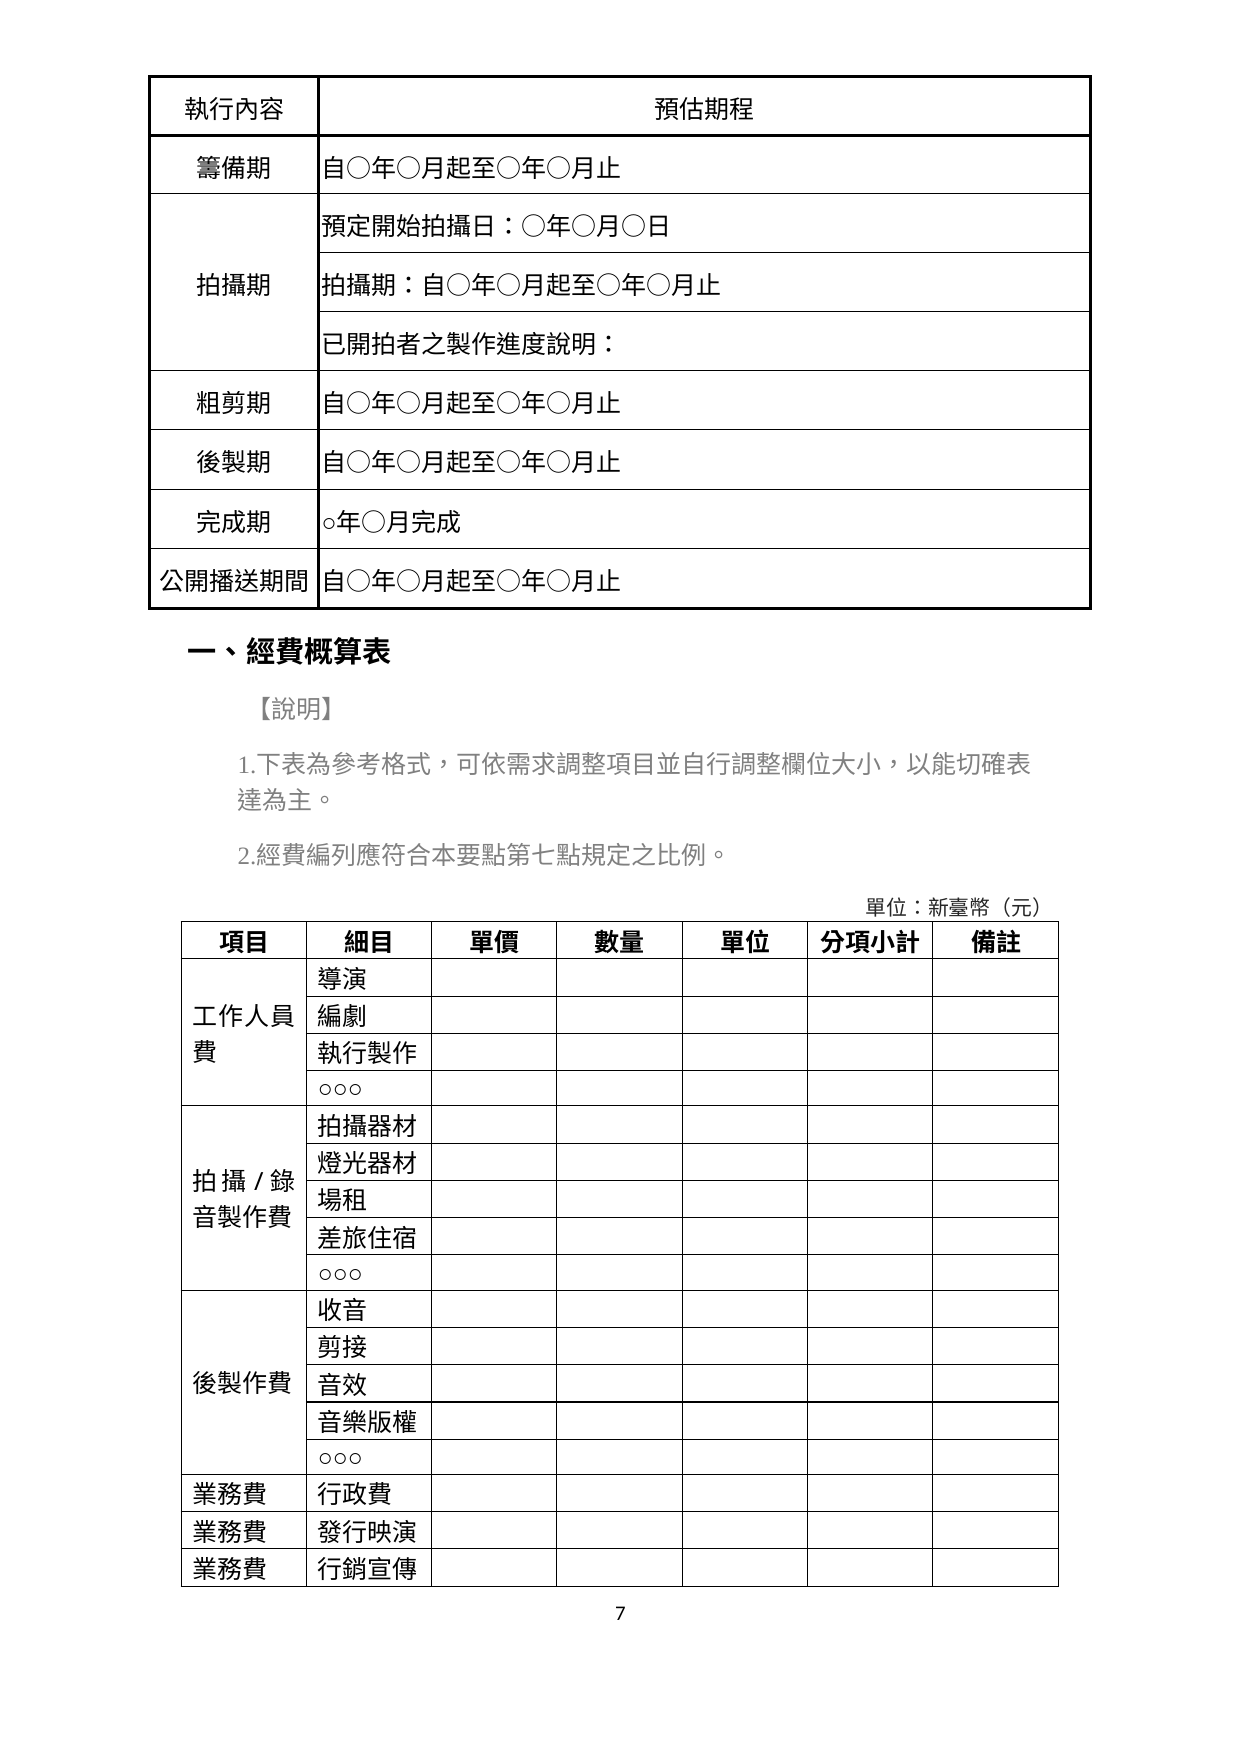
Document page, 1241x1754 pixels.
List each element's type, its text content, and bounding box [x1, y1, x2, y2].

table_cell [933, 1144, 1058, 1180]
table_cell [683, 1218, 807, 1254]
list 經費編列應符合本要點第七點規定之比例。 [237, 836, 1053, 872]
table_cell ○○○ [307, 1071, 431, 1105]
table_cell [432, 1034, 556, 1070]
table_cell [557, 1328, 682, 1364]
table_cell [683, 1440, 807, 1474]
table_cell 執行製作 [307, 1034, 431, 1070]
table_cell [432, 1106, 556, 1142]
table_cell 籌備期 [151, 137, 317, 193]
table_cell [808, 1071, 932, 1105]
table_cell [683, 1181, 807, 1217]
table_cell [933, 1218, 1058, 1254]
table_header 分項小計 [808, 922, 932, 958]
table_cell [933, 1549, 1058, 1586]
table_cell [933, 1365, 1058, 1401]
table_cell [808, 997, 932, 1033]
table_cell [933, 1440, 1058, 1474]
table_cell 拍攝/錄音製作費 [182, 1106, 306, 1289]
table_cell [557, 1106, 682, 1142]
table_cell [557, 1440, 682, 1474]
table_cell 業務費 [182, 1512, 306, 1548]
table_cell 自○年○月起至○年○月止 [320, 430, 1089, 488]
table_cell 預估期程 [320, 78, 1089, 134]
table_cell 音效 [307, 1365, 431, 1401]
table_cell [432, 1512, 556, 1548]
table_cell [683, 1255, 807, 1289]
table_cell ○年○月完成 [320, 490, 1089, 547]
table_cell 工作人員費 [182, 959, 306, 1105]
table_header 數量 [557, 922, 682, 958]
list 下表為參考格式，可依需求調整項目並自行調整欄位大小，以能切確表達為主。 [237, 744, 1053, 817]
table_cell [432, 1071, 556, 1105]
table_cell 自○年○月起至○年○月止 [320, 549, 1089, 607]
table_cell [683, 1328, 807, 1364]
table_cell 業務費 [182, 1475, 306, 1511]
table_cell [557, 997, 682, 1033]
table_cell [933, 1255, 1058, 1289]
table_cell [808, 1365, 932, 1401]
table_cell [432, 1475, 556, 1511]
table_header 細目 [307, 922, 431, 958]
table_cell 自○年○月起至○年○月止 [320, 137, 1089, 193]
table_cell [933, 1475, 1058, 1511]
table_cell 剪接 [307, 1328, 431, 1364]
table_cell [933, 1181, 1058, 1217]
table_cell 拍攝期：自○年○月起至○年○月止 [320, 253, 1089, 311]
table_cell [557, 1291, 682, 1327]
table_header 單位 [683, 922, 807, 958]
table_cell [557, 1403, 682, 1439]
table_cell [432, 1365, 556, 1401]
table_cell [432, 1549, 556, 1586]
table_header 備註 [933, 922, 1058, 958]
table_cell [432, 1181, 556, 1217]
table_cell 差旅住宿 [307, 1218, 431, 1254]
table_cell [933, 1106, 1058, 1142]
table_cell [432, 1440, 556, 1474]
table_cell [808, 959, 932, 996]
table_cell [933, 959, 1058, 996]
table_cell 拍攝期 [151, 194, 317, 370]
table_cell [933, 1291, 1058, 1327]
table_cell [683, 1365, 807, 1401]
table_cell [933, 1403, 1058, 1439]
table_cell [557, 1071, 682, 1105]
table_cell [808, 1549, 932, 1586]
table_cell 拍攝器材 [307, 1106, 431, 1142]
table_cell [683, 959, 807, 996]
table_cell [557, 1475, 682, 1511]
table_cell [557, 1181, 682, 1217]
table_cell [683, 1403, 807, 1439]
table_cell [683, 997, 807, 1033]
table_cell 收音 [307, 1291, 431, 1327]
table_cell [557, 1365, 682, 1401]
table_cell [683, 1512, 807, 1548]
table_cell [683, 1034, 807, 1070]
table_cell [808, 1034, 932, 1070]
table_cell 發行映演 [307, 1512, 431, 1548]
table_cell 燈光器材 [307, 1144, 431, 1180]
table_cell 預定開始拍攝日：○年○月○日 [320, 194, 1089, 252]
table_cell [808, 1328, 932, 1364]
table_cell [683, 1071, 807, 1105]
table_cell [432, 997, 556, 1033]
table_cell [432, 1403, 556, 1439]
table_cell [683, 1291, 807, 1327]
table_cell [683, 1106, 807, 1142]
table_cell [808, 1218, 932, 1254]
table_cell [808, 1512, 932, 1548]
table_cell [557, 959, 682, 996]
table_cell [933, 1034, 1058, 1070]
table_cell [933, 1512, 1058, 1548]
table_cell [808, 1255, 932, 1289]
table_cell [557, 1034, 682, 1070]
table_cell ○○○ [307, 1440, 431, 1474]
table_cell [683, 1475, 807, 1511]
table_cell [808, 1475, 932, 1511]
table_cell [808, 1144, 932, 1180]
table_cell [808, 1181, 932, 1217]
table_cell [557, 1218, 682, 1254]
table_cell 後製期 [151, 430, 317, 488]
table_cell 行政費 [307, 1475, 431, 1511]
table_cell [557, 1549, 682, 1586]
table_cell [933, 1328, 1058, 1364]
table_cell [933, 997, 1058, 1033]
table_cell [808, 1403, 932, 1439]
table_header 項目 [182, 922, 306, 958]
table_cell [808, 1440, 932, 1474]
table_cell [808, 1106, 932, 1142]
table_cell [432, 1291, 556, 1327]
table_cell 編劇 [307, 997, 431, 1033]
table_cell 完成期 [151, 490, 317, 547]
table_cell [432, 1218, 556, 1254]
table_cell [808, 1291, 932, 1327]
table_cell [557, 1512, 682, 1548]
table_cell [432, 1328, 556, 1364]
table_cell 行銷宣傳 [307, 1549, 431, 1586]
table_cell 業務費 [182, 1549, 306, 1586]
table_cell 音樂版權 [307, 1403, 431, 1439]
table_cell [557, 1255, 682, 1289]
table_cell 場租 [307, 1181, 431, 1217]
table_cell 執行內容 [151, 78, 317, 134]
table_cell 粗剪期 [151, 371, 317, 429]
table_cell [432, 1144, 556, 1180]
table_cell 自○年○月起至○年○月止 [320, 371, 1089, 429]
table_cell [557, 1144, 682, 1180]
table_cell 公開播送期間 [151, 549, 317, 607]
table_cell [933, 1071, 1058, 1105]
text 【說明】 [247, 689, 1053, 726]
table_cell [432, 959, 556, 996]
table_cell [683, 1144, 807, 1180]
table_cell 後製作費 [182, 1291, 306, 1474]
list 經費概算表 [187, 628, 1053, 671]
table_cell 導演 [307, 959, 431, 996]
table_cell 已開拍者之製作進度說明： [320, 312, 1089, 370]
table_cell [683, 1549, 807, 1586]
table_header 單價 [432, 922, 556, 958]
table_cell [432, 1255, 556, 1289]
table_cell ○○○ [307, 1255, 431, 1289]
text 單位：新臺幣（元） [284, 891, 1053, 921]
